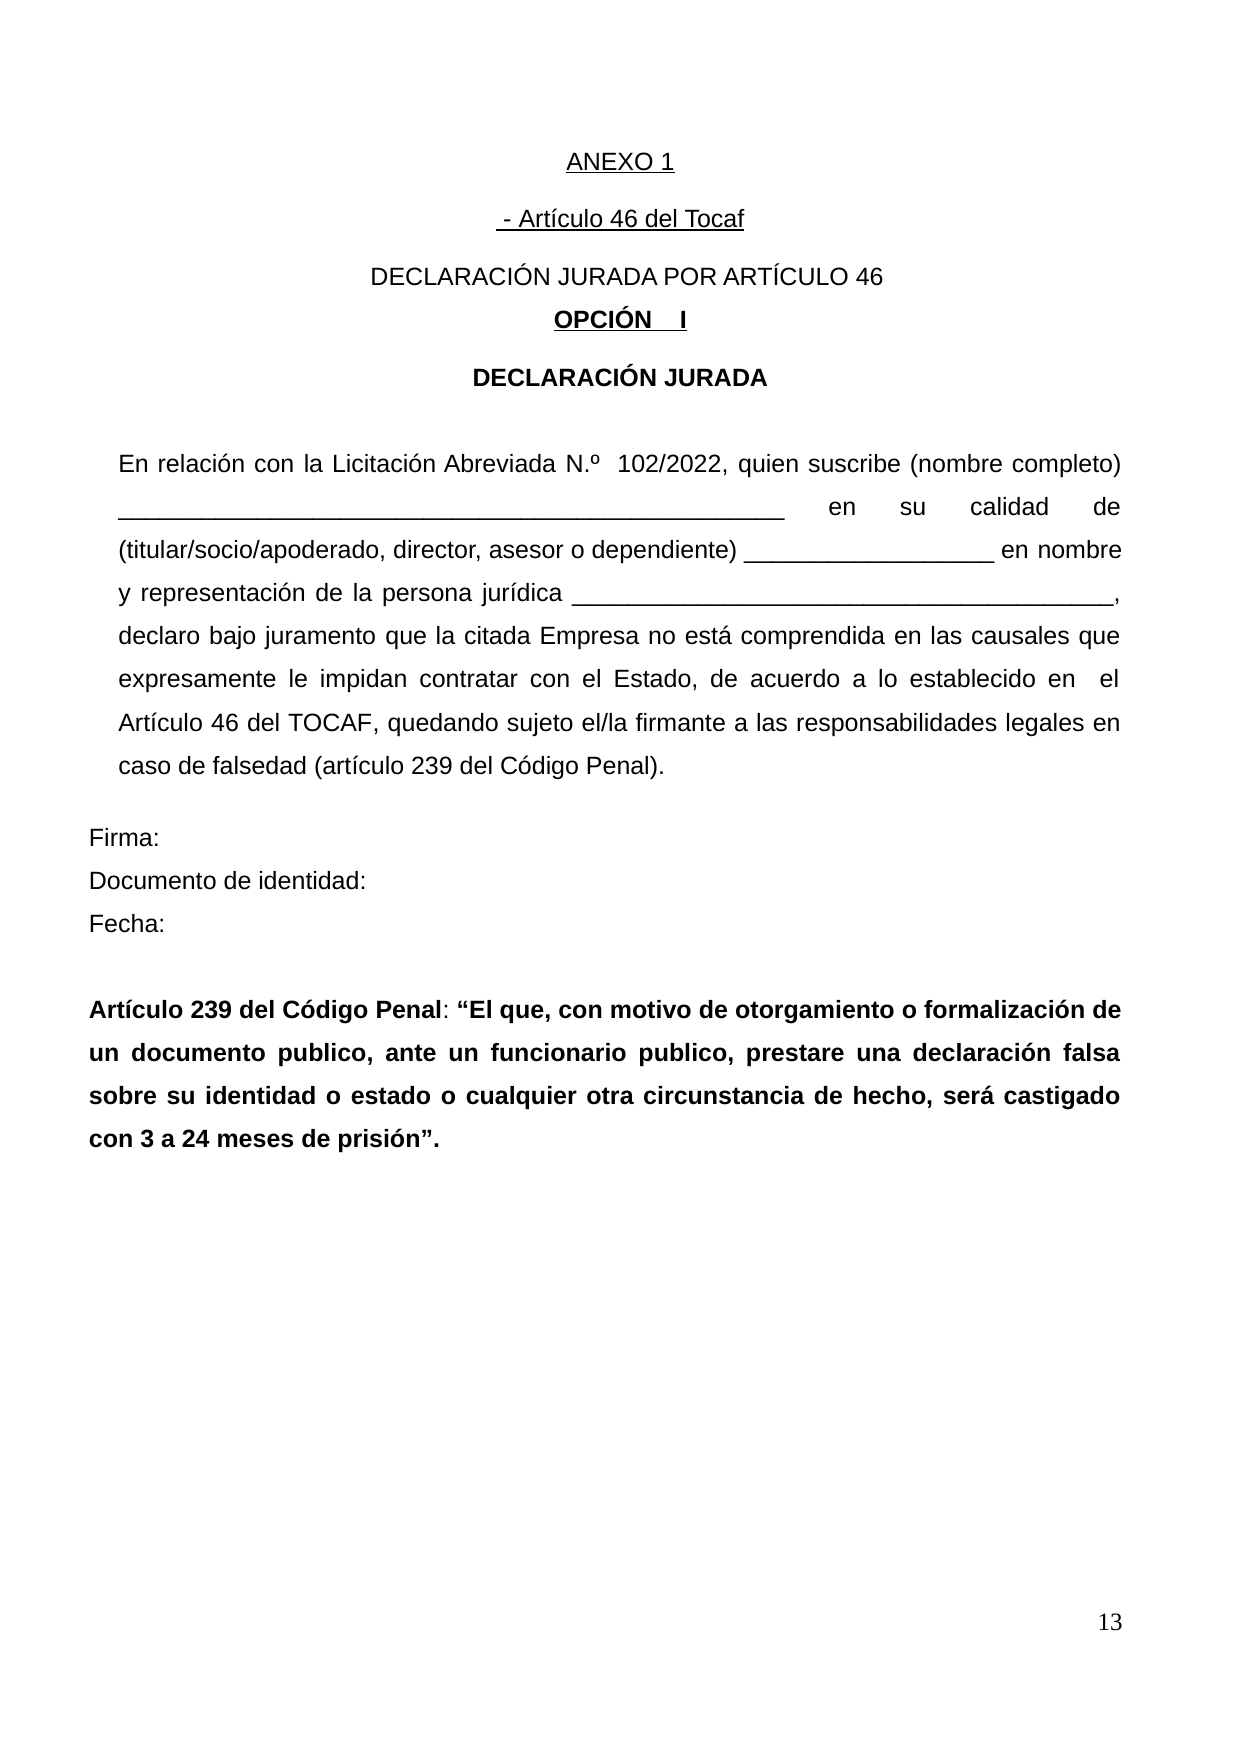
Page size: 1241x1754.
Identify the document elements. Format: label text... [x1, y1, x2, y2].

text DECLARACIÓN JURADA POR ARTÍCULO 46 [118, 262, 1122, 291]
text Fecha: [89, 909, 1122, 937]
text OPCIÓN I [118, 305, 1122, 334]
subtitle - Artículo 46 del Tocaf [118, 204, 1122, 233]
text Documento de identidad: [89, 866, 1122, 894]
text Artículo 239 del Código Penal: “El que, con motivo de otorgamiento o formalización de un documento publico, ante un funcionario publico, prestare una declaración falsa sobre su identidad o estado o cualquier otra circunstancia de hecho, será castigado con 3 a 24 meses de prisión”. [89, 995, 1122, 1153]
text DECLARACIÓN JURADA [118, 362, 1122, 391]
text Firma: [89, 822, 1122, 851]
text ANEXO 1 [118, 147, 1122, 176]
text En relación con la Licitación Abreviada N.º 102/2022, quien suscribe (nombre completo) ________________________________________________ en su calidad de (titular/socio/apoderado, director, asesor o dependiente) __________________ en nombre y representación de la persona jurídica _______________________________________, declaro bajo juramento que la citada Empresa no está comprendida en las causales que expresamente le impidan contratar con el Estado, de acuerdo a lo establecido en el Artículo 46 del TOCAF, quedando sujeto el/la firmante a las responsabilidades legales en caso de falsedad (artículo 239 del Código Penal). [118, 449, 1122, 779]
